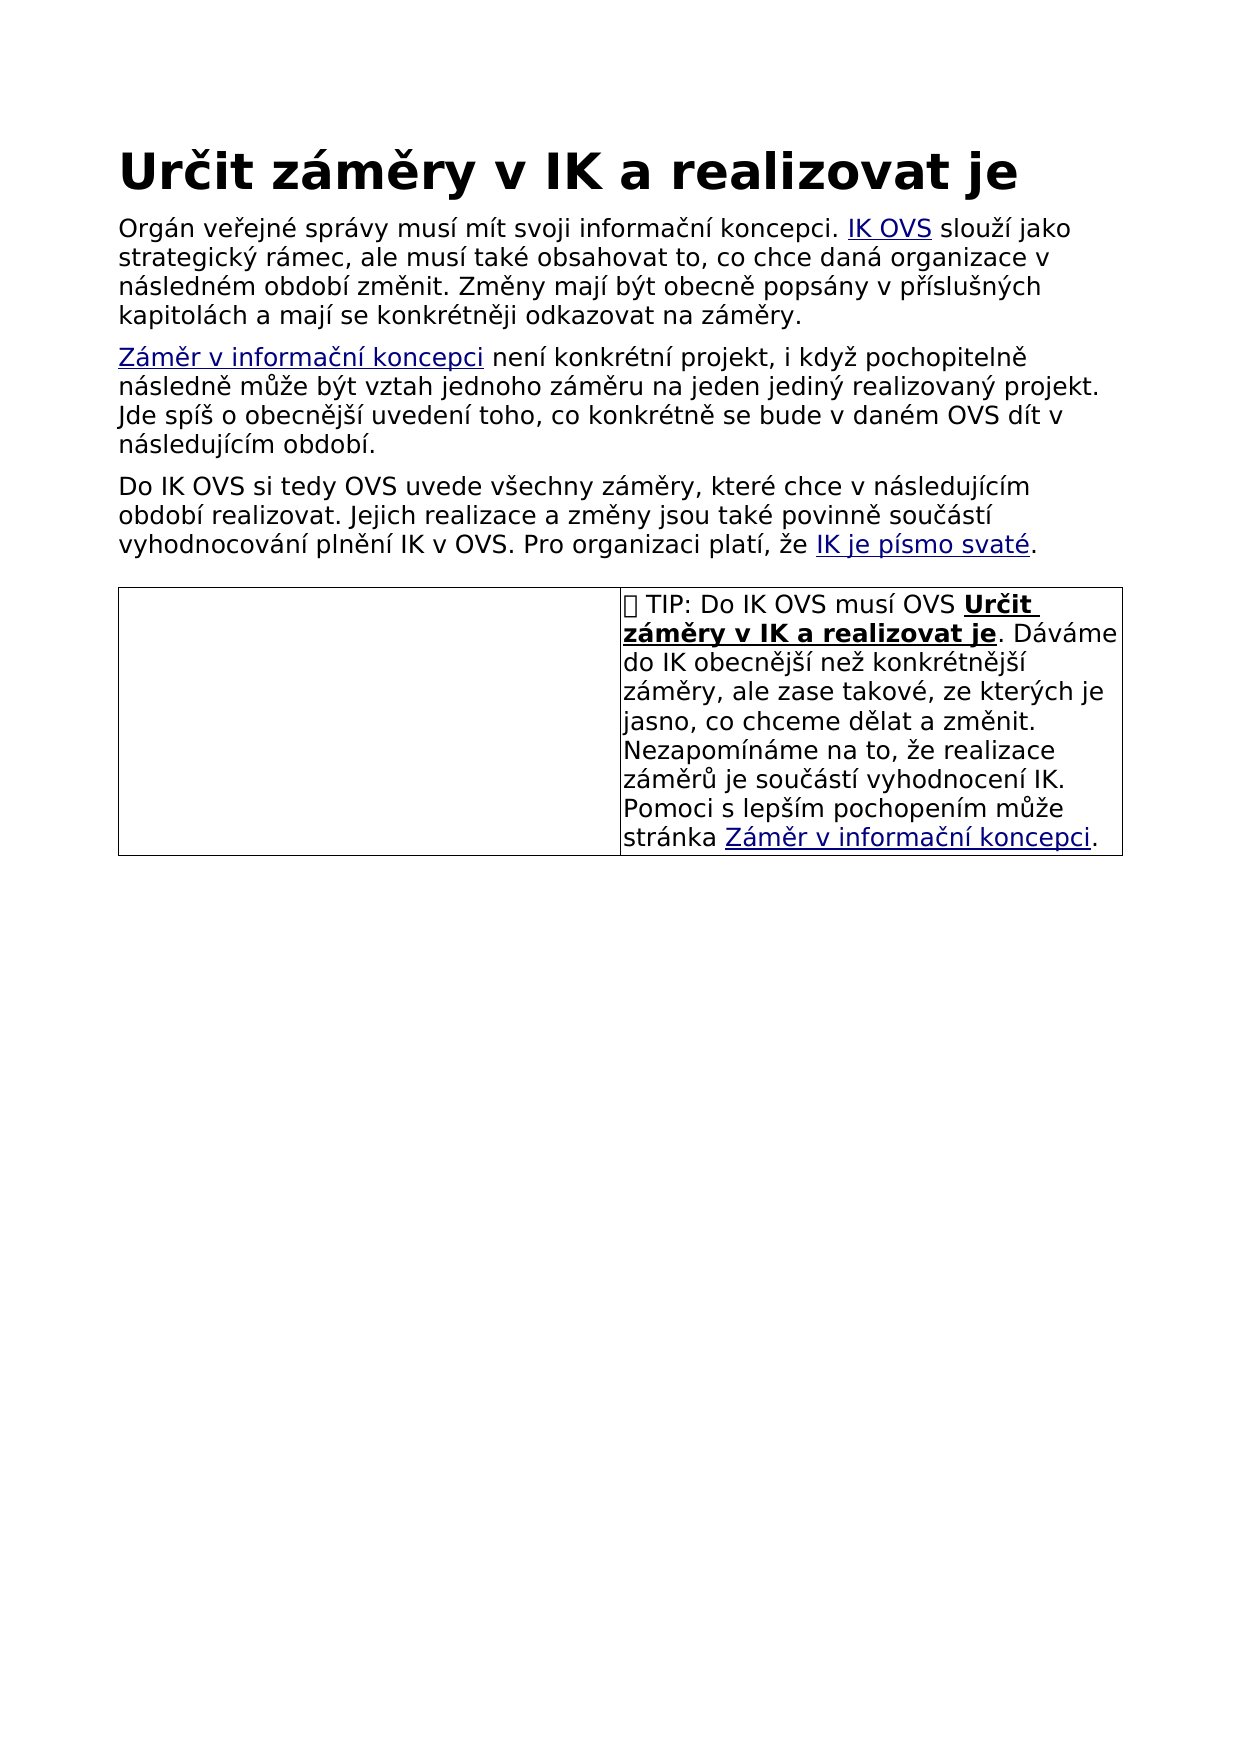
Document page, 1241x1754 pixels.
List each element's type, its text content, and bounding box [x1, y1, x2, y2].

text Orgán veřejné správy musí mít svoji informační koncepci. IK OVS slouží jako strategický rámec, ale musí také obsahovat to, co chce daná organizace v následném období změnit. Změny mají být obecně popsány v příslušných kapitolách a mají se konkrétněji odkazovat na záměry. [118, 214, 1122, 331]
subtitle Určit záměry v IK a realizovat je [118, 143, 1122, 201]
text Záměr v informační koncepci není konkrétní projekt, i když pochopitelně následně může být vztah jednoho záměru na jeden jediný realizovaný projekt. Jde spíš o obecnější uvedení toho, co konkrétně se bude v daném OVS dít v následujícím období. [118, 343, 1122, 460]
text Do IK OVS si tedy OVS uvede všechny záměry, které chce v následujícím období realizovat. Jejich realizace a změny jsou také povinně součástí vyhodnocování plnění IK v OVS. Pro organizaci platí, že IK je písmo svaté. [118, 472, 1122, 560]
table_header 💡 TIP: Do IK OVS musí OVS Určit záměry v IK a realizovat je. Dáváme do IK obecnější než konkrétnější záměry, ale zase takové, ze kterých je jasno, co chceme dělat a změnit. Nezapomínáme na to, že realizace záměrů je součástí vyhodnocení IK. Pomoci s lepším pochopením může stránka Záměr v informační koncepci. [621, 588, 1122, 855]
table_header [119, 588, 620, 855]
